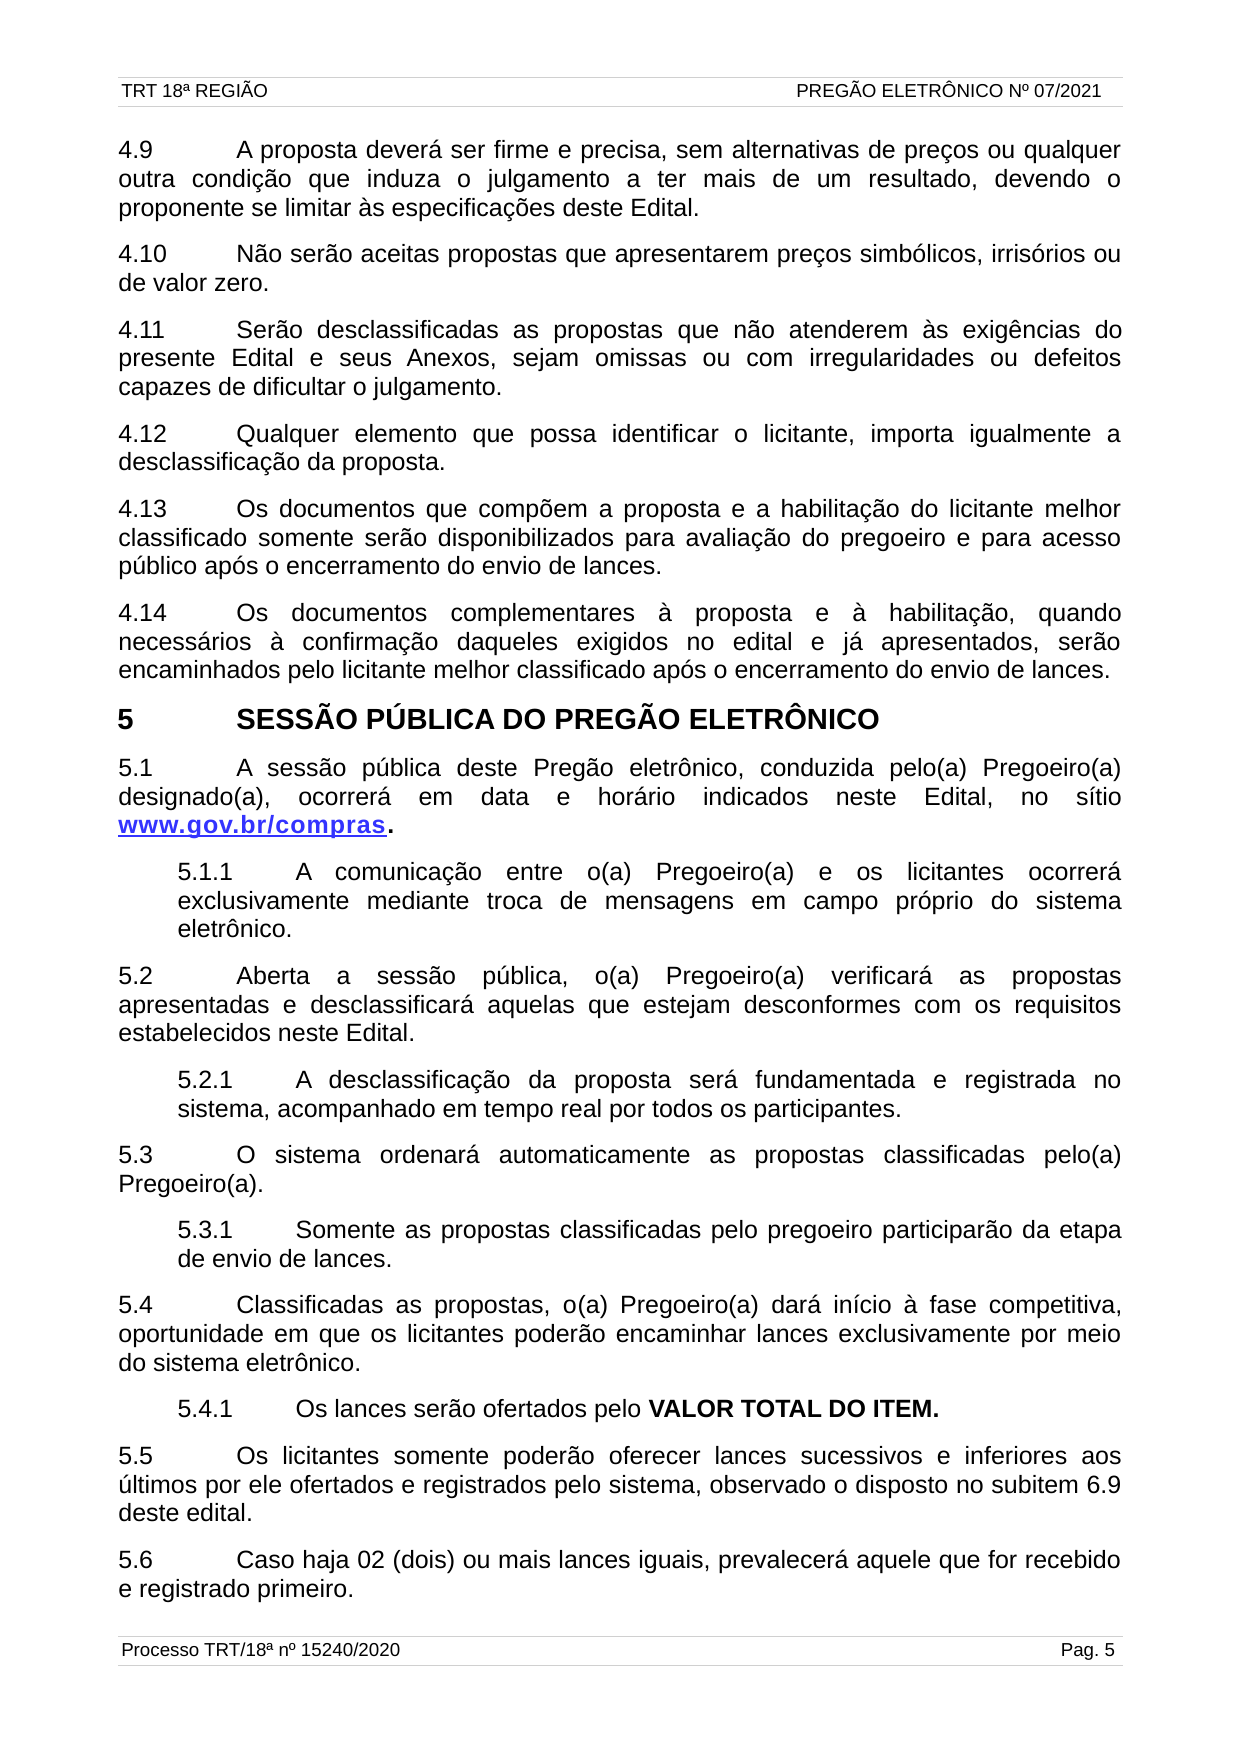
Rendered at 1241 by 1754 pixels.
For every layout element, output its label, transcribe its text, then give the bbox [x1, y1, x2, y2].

text 4.13 Os documentos que compõem a proposta e a habilitação do licitante melhor classificado somente serão disponibilizados para avaliação do pregoeiro e para acesso público após o encerramento do envio de lances. [118, 494, 1123, 580]
text 5.2 Aberta a sessão pública, o(a) Pregoeiro(a) verificará as propostas apresentadas e desclassificará aquelas que estejam desconformes com os requisitos estabelecidos neste Edital. [118, 961, 1123, 1047]
text 4.14 Os documentos complementares à proposta e à habilitação, quando necessários à confirmação daqueles exigidos no edital e já apresentados, serão encaminhados pelo licitante melhor classificado após o encerramento do envio de lances. [118, 598, 1123, 684]
text 4.10 Não serão aceitas propostas que apresentarem preços simbólicos, irrisórios ou de valor zero. [118, 239, 1123, 297]
text 4.11 Serão desclassificadas as propostas que não atenderem às exigências do presente Edital e seus Anexos, sejam omissas ou com irregularidades ou defeitos capazes de dificultar o julgamento. [118, 315, 1123, 401]
text 5.2.1 A desclassificação da proposta será fundamentada e registrada no sistema, acompanhado em tempo real por todos os participantes. [177, 1065, 1123, 1122]
text 5.4 Classificadas as propostas, o(a) Pregoeiro(a) dará início à fase competitiva, oportunidade em que os licitantes poderão encaminhar lances exclusivamente por meio do sistema eletrônico. [118, 1291, 1123, 1377]
text 5.6 Caso haja 02 (dois) ou mais lances iguais, prevalecerá aquele que for recebido e registrado primeiro. [118, 1545, 1123, 1602]
text 5.4.1 Os lances serão ofertados pelo VALOR TOTAL DO ITEM. [177, 1394, 1123, 1423]
text 5 SESSÃO PÚBLICA DO PREGÃO ELETRÔNICO [117, 702, 1123, 735]
text 5.5 Os licitantes somente poderão oferecer lances sucessivos e inferiores aos últimos por ele ofertados e registrados pelo sistema, observado o disposto no subitem 6.9 deste edital. [118, 1441, 1123, 1527]
list 4.12 Qualquer elemento que possa identificar o licitante, importa igualmente a desclassificação da proposta. [118, 419, 1123, 476]
text 5.1 A sessão pública deste Pregão eletrônico, conduzida pelo(a) Pregoeiro(a) designado(a), ocorrerá em data e horário indicados neste Edital, no sítio www.gov.br/compras. [118, 753, 1123, 839]
text 5.1.1 A comunicação entre o(a) Pregoeiro(a) e os licitantes ocorrerá exclusivamente mediante troca de mensagens em campo próprio do sistema eletrônico. [177, 857, 1123, 943]
text 5.3 O sistema ordenará automaticamente as propostas classificadas pelo(a) Pregoeiro(a). [118, 1140, 1123, 1198]
text 4.9 A proposta deverá ser firme e precisa, sem alternativas de preços ou qualquer outra condição que induza o julgamento a ter mais de um resultado, devendo o proponente se limitar às especificações deste Edital. [118, 136, 1123, 222]
text 5.3.1 Somente as propostas classificadas pelo pregoeiro participarão da etapa de envio de lances. [177, 1215, 1123, 1273]
